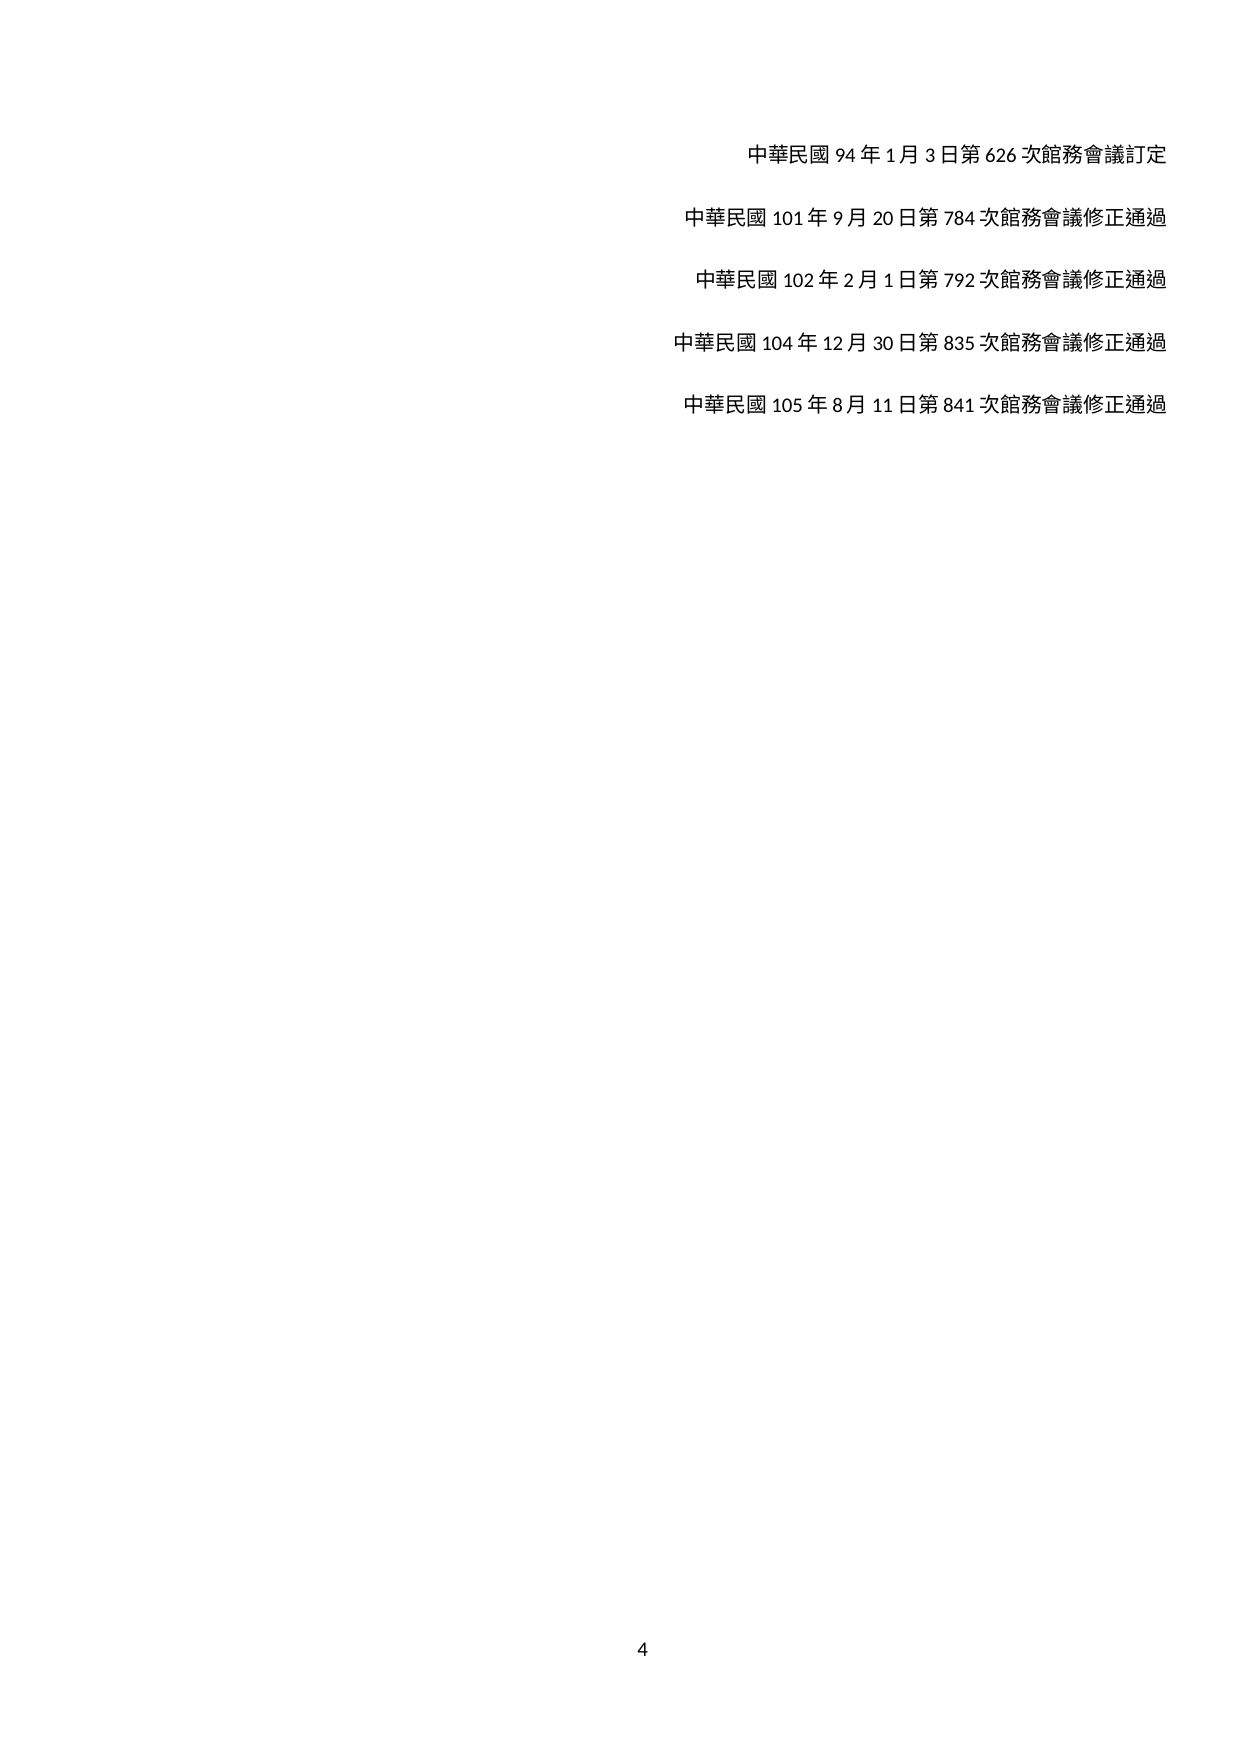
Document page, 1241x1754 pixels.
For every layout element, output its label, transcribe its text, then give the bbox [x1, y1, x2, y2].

text 中華民國102年2月1日第792次館務會議修正通過 [118, 237, 1167, 300]
text 中華民國94年1月3日第626次館務會議訂定 [118, 112, 1167, 175]
text 中華民國104年12月30日第835次館務會議修正通過 [118, 300, 1167, 362]
text 中華民國101年9月20日第784次館務會議修正通過 [118, 175, 1167, 237]
text 中華民國105年8月11日第841 次館務會議修正通過 [118, 362, 1167, 425]
